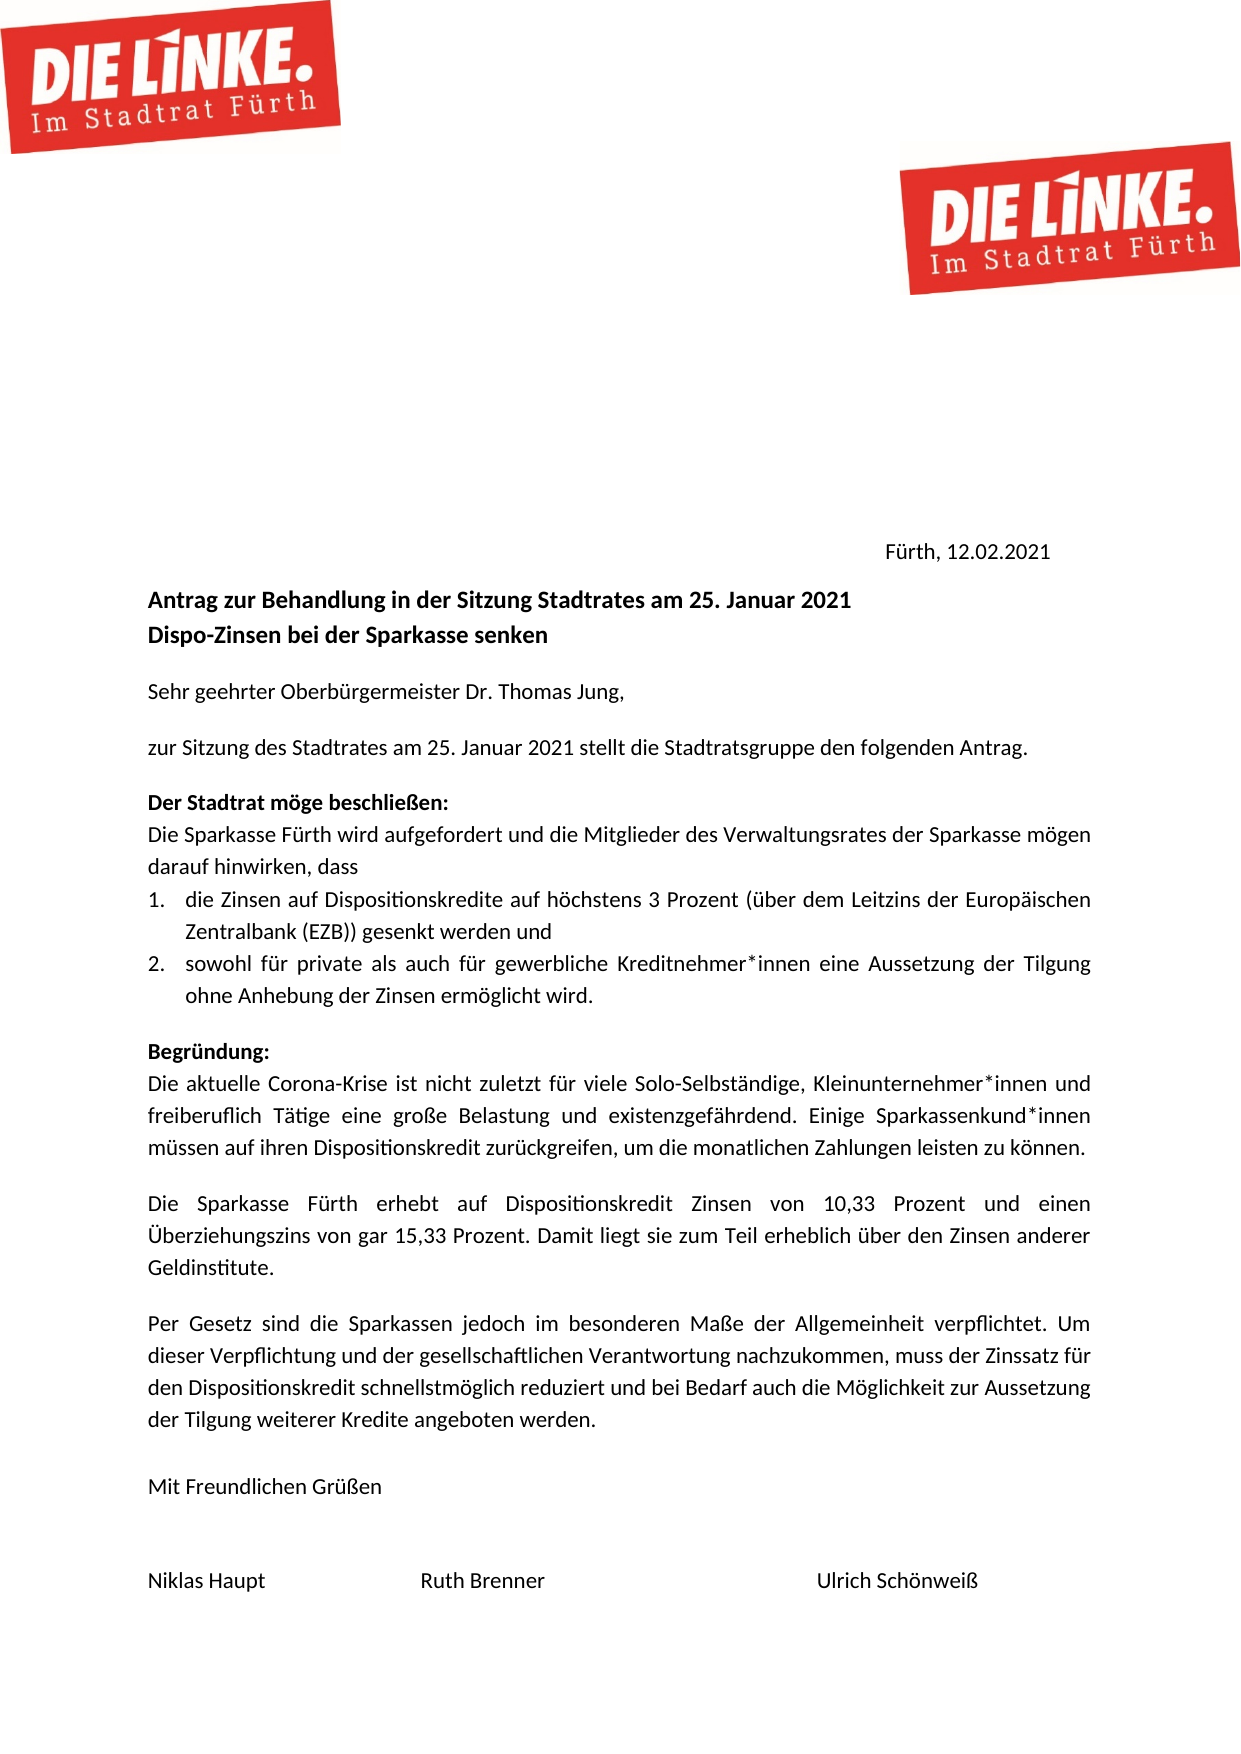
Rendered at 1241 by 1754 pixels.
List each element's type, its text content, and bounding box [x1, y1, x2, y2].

text Die aktuelle Corona-Krise ist nicht zuletzt für viele Solo-Selbständige, Kleinunternehmer*innen und freiberuflich Tätige eine große Belastung und existenzgefährdend. Einige Sparkassenkund*innen müssen auf ihren Dispositionskredit zurückgreifen, um die monatlichen Zahlungen leisten zu können. [148, 1069, 1093, 1161]
text Begründung: [148, 1037, 1093, 1065]
text Sehr geehrter Oberbürgermeister Dr. Thomas Jung, [148, 677, 1093, 705]
text Fürth, 12.02.2021 [885, 537, 1093, 565]
text Niklas Haupt Ruth Brenner Ulrich Schönweiß [148, 1566, 1093, 1624]
text zur Sitzung des Stadtrates am 25. Januar 2021 stellt die Stadtratsgruppe den folgenden Antrag. [148, 733, 1093, 761]
text Dispo-Zinsen bei der Sparkasse senken [148, 619, 1093, 649]
list sowohl für private als auch für gewerbliche Kreditnehmer*innen eine Aussetzung der Tilgung ohne Anhebung der Zinsen ermöglicht wird. [148, 949, 1093, 1009]
picture [0, 0, 341, 154]
text Die Sparkasse Fürth wird aufgefordert und die Mitglieder des Verwaltungsrates der Sparkasse mögen darauf hinwirken, dass [148, 820, 1093, 881]
text Der Stadtrat möge beschließen: [148, 788, 1093, 816]
picture [899, 141, 1241, 295]
text Die Sparkasse Fürth erhebt auf Dispositionskredit Zinsen von 10,33 Prozent und einen Überziehungszins von gar 15,33 Prozent. Damit liegt sie zum Teil erheblich über den Zinsen anderer Geldinstitute. [148, 1189, 1093, 1281]
text Antrag zur Behandlung in der Sitzung Stadtrates am 25. Januar 2021 [148, 584, 1093, 614]
list die Zinsen auf Dispositionskredite auf höchstens 3 Prozent (über dem Leitzins der Europäischen Zentralbank (EZB)) gesenkt werden und [148, 885, 1093, 945]
text Mit Freundlichen Grüßen [148, 1472, 1093, 1501]
text Per Gesetz sind die Sparkassen jedoch im besonderen Maße der Allgemeinheit verpflichtet. Um dieser Verpflichtung und der gesellschaftlichen Verantwortung nachzukommen, muss der Zinssatz für den Dispositionskredit schnellstmöglich reduziert und bei Bedarf auch die Möglichkeit zur Aussetzung der Tilgung weiterer Kredite angeboten werden. [148, 1309, 1093, 1433]
